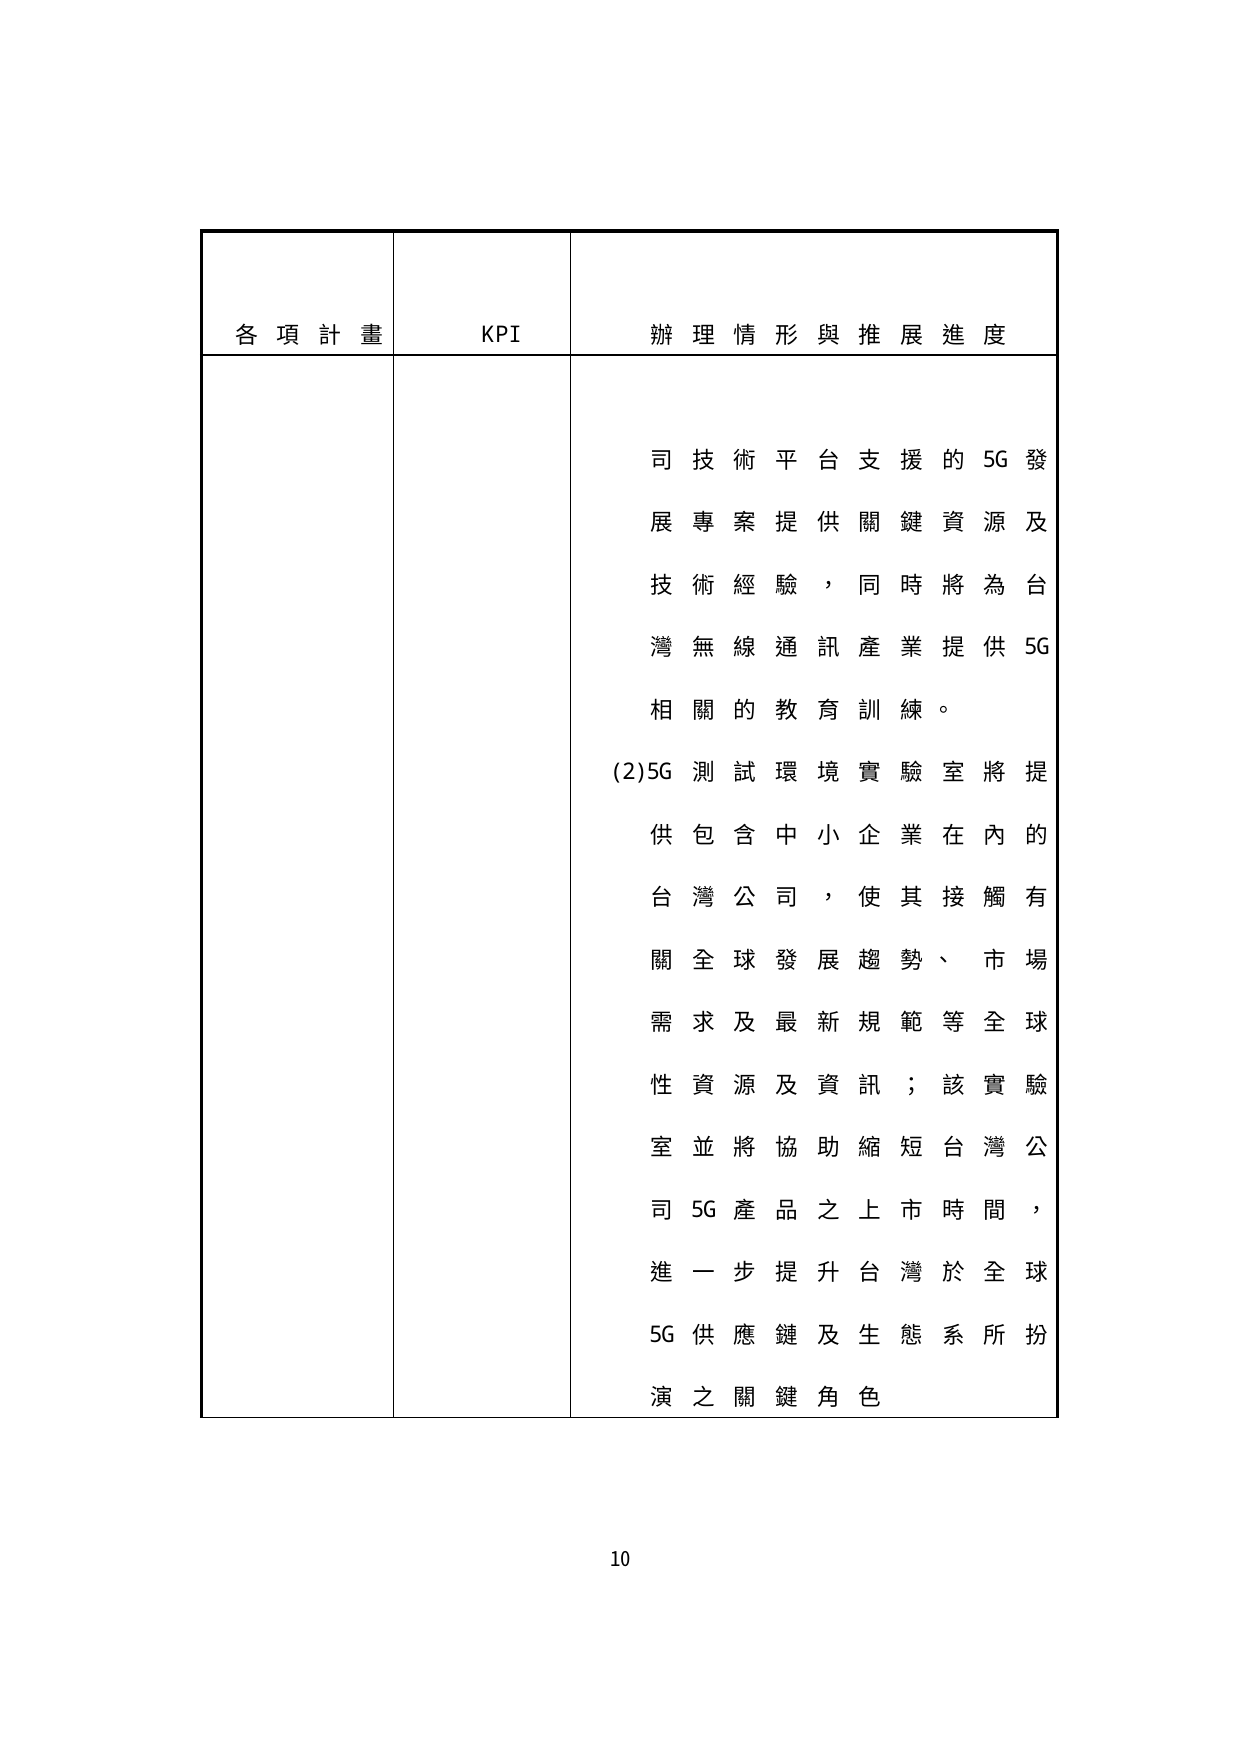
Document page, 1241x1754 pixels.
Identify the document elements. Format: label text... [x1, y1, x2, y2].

table_cell [394, 356, 570, 1417]
table_cell [203, 356, 393, 1417]
table_cell 司技術平台支援的5G發展專案提供關鍵資源及技術經驗，同時將為台灣無線通訊產業提供5G相關的教育訓練。 (2)5G測試環境實驗室將提供包含中小企業在內的台灣公司，使其接觸有關全球發展趨勢、市場需求及最新規範等全球性資源及資訊；該實驗室並將協助縮短台灣公司5G產品之上市時間，進一步提升台灣於全球5G供應鏈及生態系所扮演之關鍵角色 [571, 356, 1056, 1417]
table_header 辦理情形與推展進度 [571, 233, 1056, 354]
table_header 各項計畫 [203, 233, 393, 354]
table_header KPI [394, 233, 570, 354]
